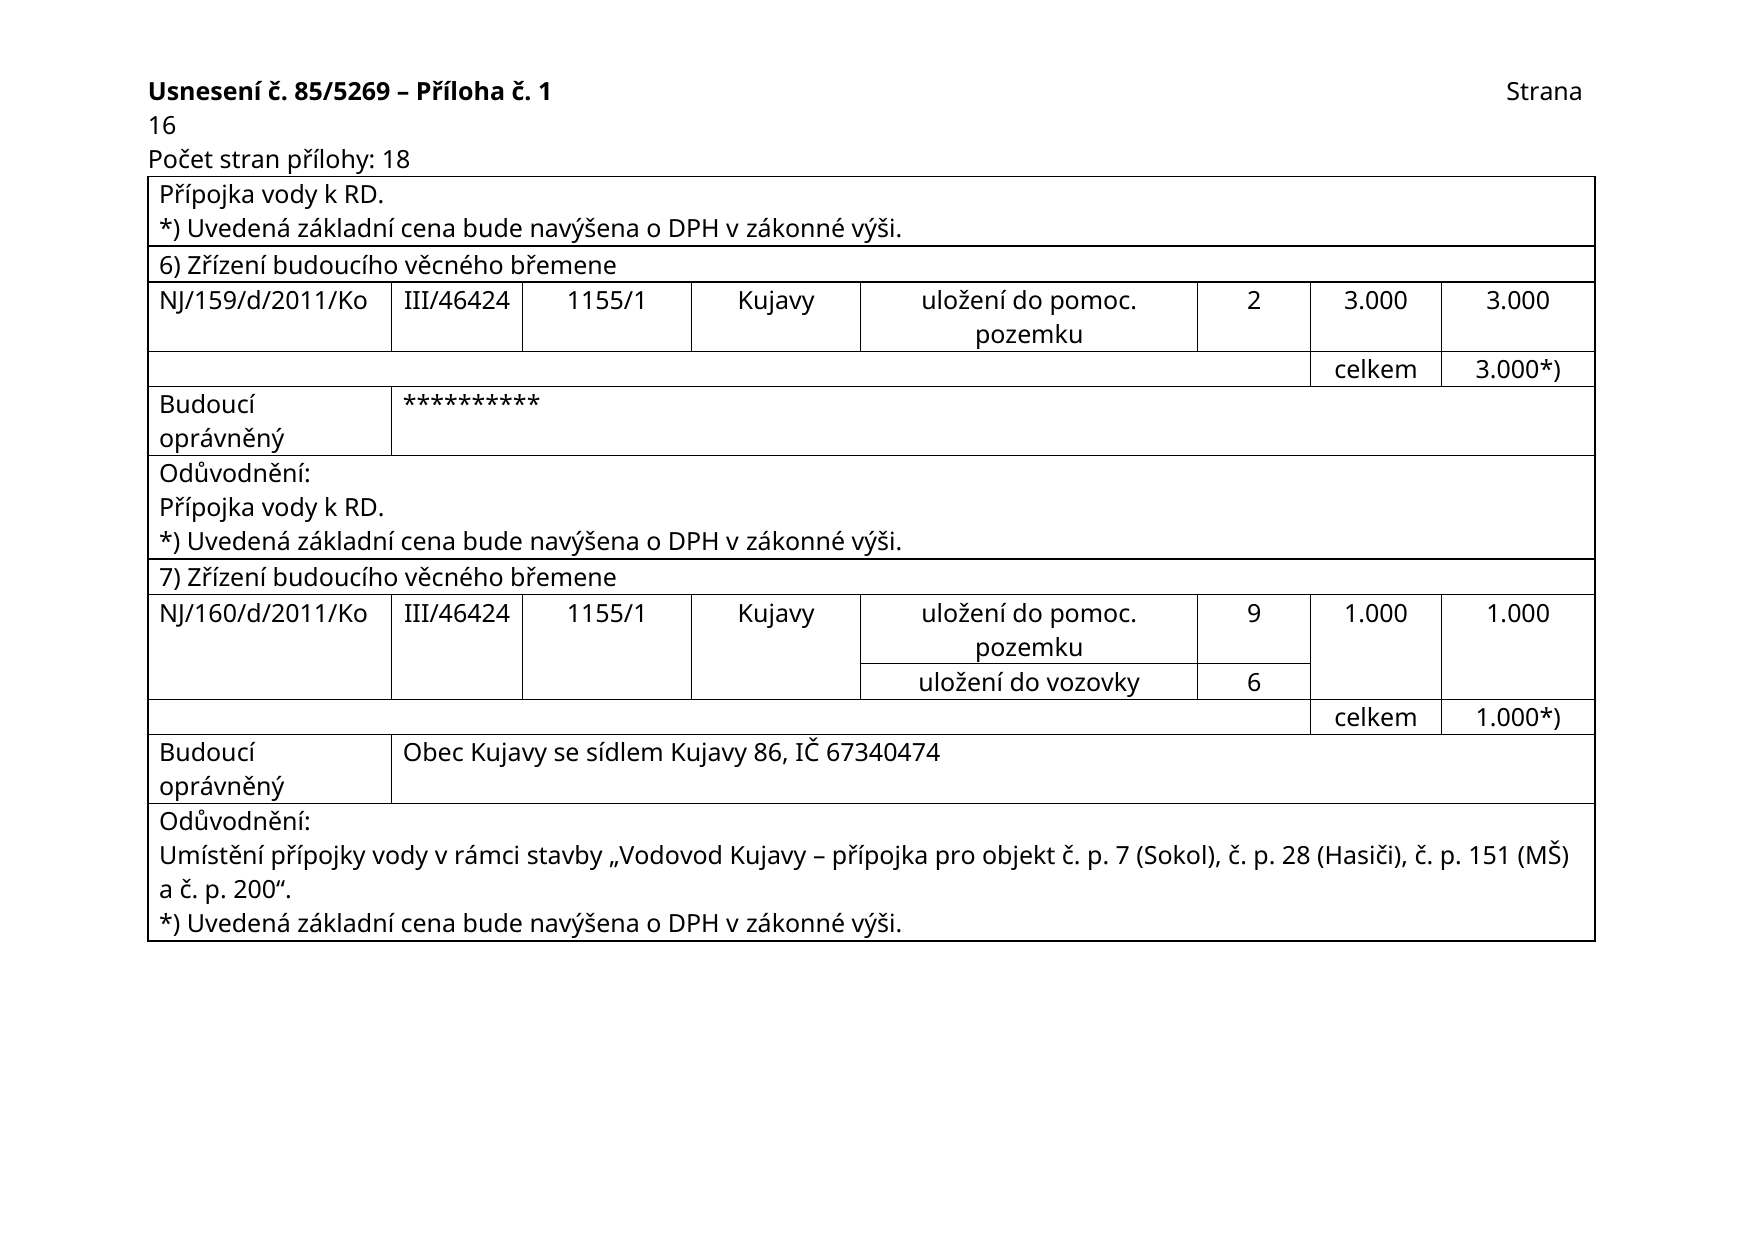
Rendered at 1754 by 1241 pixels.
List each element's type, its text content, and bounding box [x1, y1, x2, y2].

table_cell NJ/159/d/2011/Ko [149, 283, 391, 351]
table_cell Přípojka vody k RD. *) Uvedená základní cena bude navýšena o DPH v zákonné výši. [149, 177, 1594, 245]
table_cell 6 [1198, 664, 1310, 698]
table_cell 2 [1198, 283, 1310, 351]
table_cell III/46424 [392, 595, 522, 698]
table_cell [149, 352, 1310, 386]
table_cell 3.000 [1311, 283, 1441, 351]
table_cell 1155/1 [523, 595, 691, 698]
table_cell Odůvodnění: Přípojka vody k RD. *) Uvedená základní cena bude navýšena o DPH v zákonné výši. [149, 456, 1594, 558]
table_cell uložení do pomoc. pozemku [861, 595, 1197, 663]
table_cell [149, 700, 1310, 733]
table_cell celkem [1311, 700, 1441, 733]
table_cell 1155/1 [523, 283, 691, 351]
table_cell uložení do vozovky [861, 664, 1197, 698]
table_cell ********** [392, 387, 1594, 455]
table_cell Kujavy [692, 595, 860, 698]
table_cell Budoucí oprávněný [149, 735, 391, 803]
table_cell celkem [1311, 352, 1441, 386]
table_cell 1.000 [1442, 595, 1594, 698]
table_cell 3.000*) [1442, 352, 1594, 386]
table_cell 6) Zřízení budoucího věcného břemene [149, 247, 1594, 281]
table_cell III/46424 [392, 283, 522, 351]
table_cell 1.000*) [1442, 700, 1594, 733]
table_cell Kujavy [692, 283, 860, 351]
table_cell Odůvodnění: Umístění přípojky vody v rámci stavby „Vodovod Kujavy – přípojka pro objekt č. p. 7 (Sokol), č. p. 28 (Hasiči), č. p. 151 (MŠ) a č. p. 200“. *) Uvedená základní cena bude navýšena o DPH v zákonné výši. [149, 804, 1594, 940]
table_cell 9 [1198, 595, 1310, 663]
table_cell 3.000 [1442, 283, 1594, 351]
table_cell 1.000 [1311, 595, 1441, 698]
table_cell Budoucí oprávněný [149, 387, 391, 455]
table_cell 7) Zřízení budoucího věcného břemene [149, 560, 1594, 594]
table_cell uložení do pomoc. pozemku [861, 283, 1197, 351]
table_cell Obec Kujavy se sídlem Kujavy 86, IČ 67340474 [392, 735, 1594, 803]
table_cell NJ/160/d/2011/Ko [149, 595, 391, 698]
